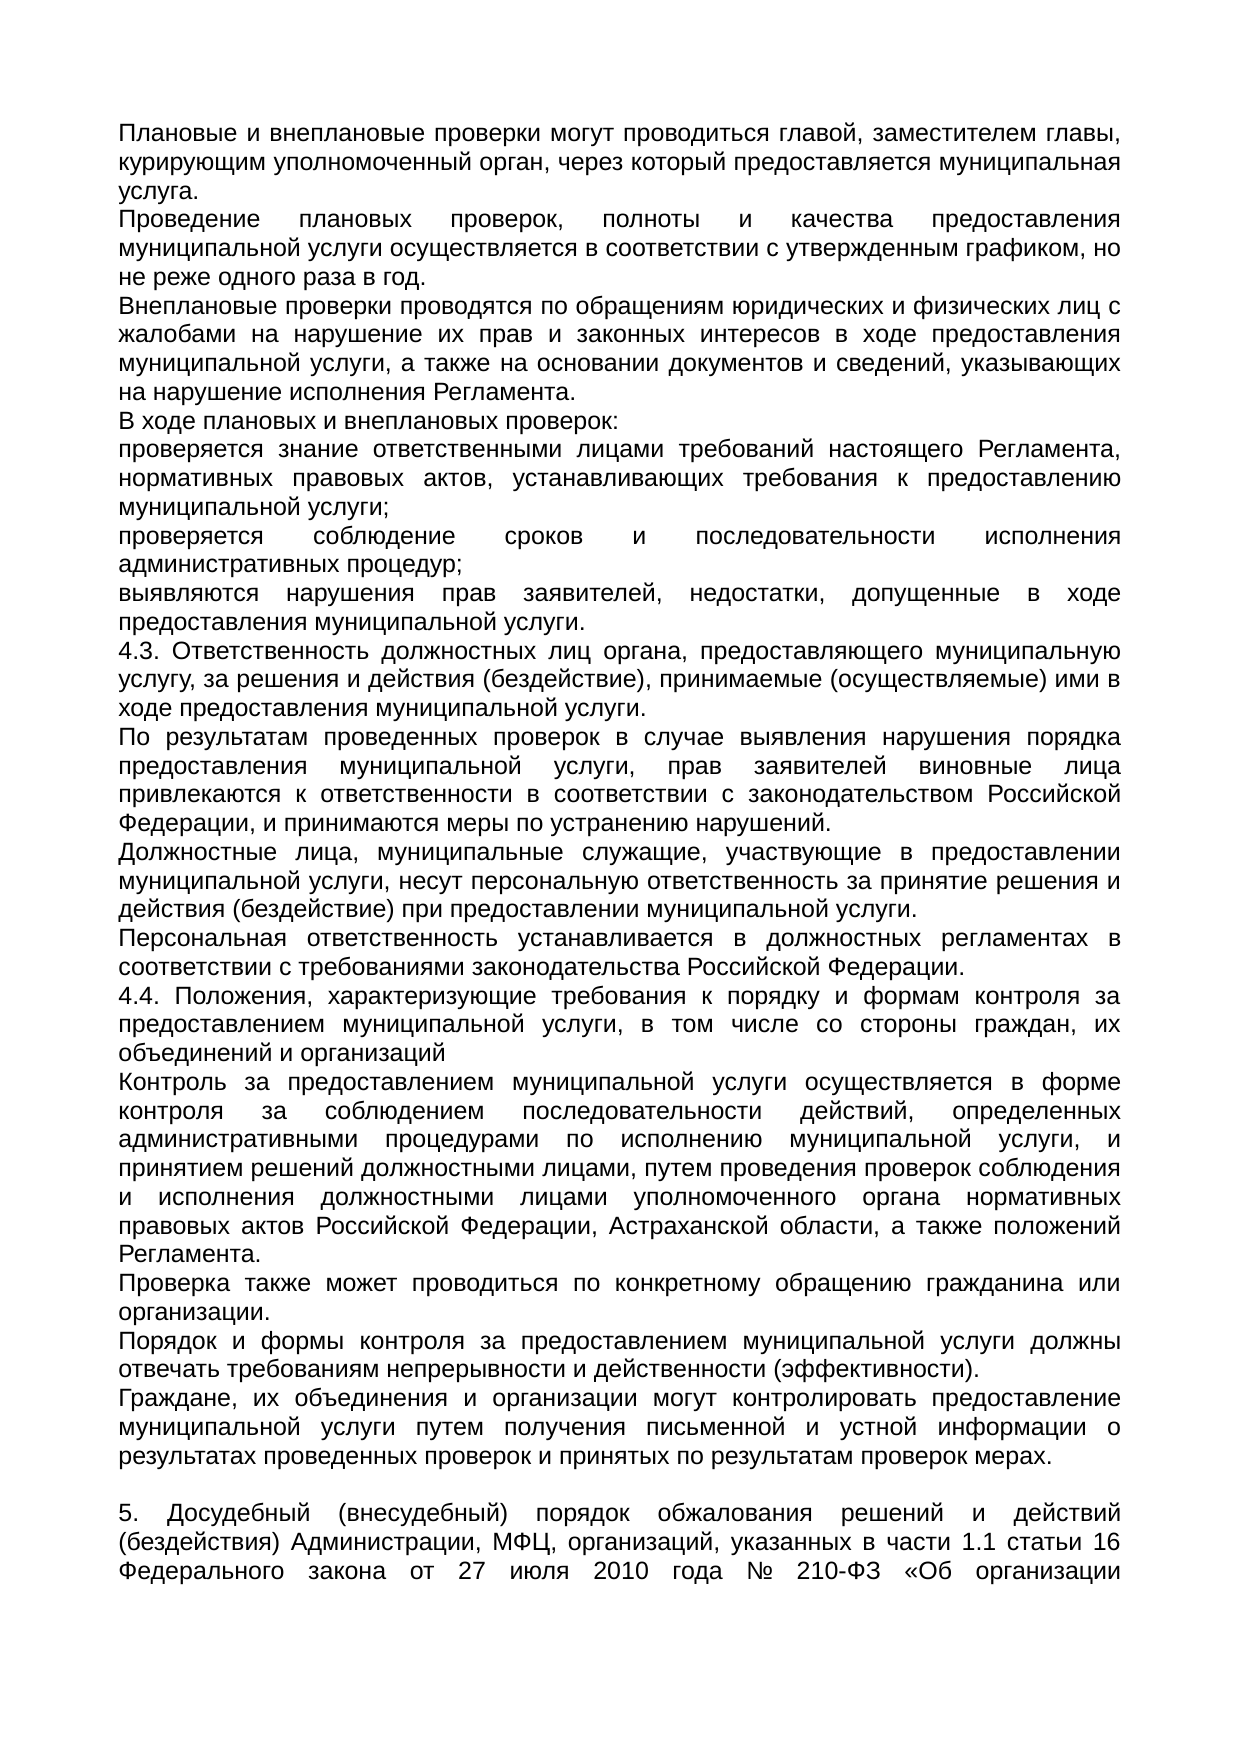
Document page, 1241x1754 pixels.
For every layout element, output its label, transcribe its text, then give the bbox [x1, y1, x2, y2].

text проверяется знание ответственными лицами требований настоящего Регламента, нормативных правовых актов, устанавливающих требования к предоставлению муниципальной услуги; [118, 434, 1122, 521]
text Должностные лица, муниципальные служащие, участвующие в предоставлении муниципальной услуги, несут персональную ответственность за принятие решения и действия (бездействие) при предоставлении муниципальной услуги. [118, 837, 1122, 923]
text Внеплановые проверки проводятся по обращениям юридических и физических лиц с жалобами на нарушение их прав и законных интересов в ходе предоставления муниципальной услуги, а также на основании документов и сведений, указывающих на нарушение исполнения Регламента. [118, 291, 1122, 406]
text Плановые и внеплановые проверки могут проводиться главой, заместителем главы, курирующим уполномоченный орган, через который предоставляется муниципальная услуга. [118, 118, 1122, 204]
text 4.3. Ответственность должностных лиц органа, предоставляющего муниципальную услугу, за решения и действия (бездействие), принимаемые (осуществляемые) ими в ходе предоставления муниципальной услуги. [118, 636, 1122, 722]
text Контроль за предоставлением муниципальной услуги осуществляется в форме контроля за соблюдением последовательности действий, определенных административными процедурами по исполнению муниципальной услуги, и принятием решений должностными лицами, путем проведения проверок соблюдения и исполнения должностными лицами уполномоченного органа нормативных правовых актов Российской Федерации, Астраханской области, а также положений Регламента. [118, 1067, 1122, 1268]
text Персональная ответственность устанавливается в должностных регламентах в соответствии с требованиями законодательства Российской Федерации. [118, 923, 1122, 981]
text проверяется соблюдение сроков и последовательности исполнения административных процедур; [118, 521, 1122, 578]
text В ходе плановых и внеплановых проверок: [118, 406, 1122, 434]
text выявляются нарушения прав заявителей, недостатки, допущенные в ходе предоставления муниципальной услуги. [118, 578, 1122, 636]
text 4.4. Положения, характеризующие требования к порядку и формам контроля за предоставлением муниципальной услуги, в том числе со стороны граждан, их объединений и организаций [118, 981, 1122, 1067]
text Граждане, их объединения и организации могут контролировать предоставление муниципальной услуги путем получения письменной и устной информации о результатах проведенных проверок и принятых по результатам проверок мерах. [118, 1383, 1122, 1469]
text Проверка также может проводиться по конкретному обращению гражданина или организации. [118, 1268, 1122, 1326]
text Порядок и формы контроля за предоставлением муниципальной услуги должны отвечать требованиям непрерывности и действенности (эффективности). [118, 1326, 1122, 1383]
text По результатам проведенных проверок в случае выявления нарушения порядка предоставления муниципальной услуги, прав заявителей виновные лица привлекаются к ответственности в соответствии с законодательством Российской Федерации, и принимаются меры по устранению нарушений. [118, 722, 1122, 837]
text 5. Досудебный (внесудебный) порядок обжалования решений и действий (бездействия) Администрации, МФЦ, организаций, указанных в части 1.1 статьи 16 Федерального закона от 27 июля 2010 года № 210-ФЗ «Об организации [118, 1498, 1122, 1584]
text Проведение плановых проверок, полноты и качества предоставления муниципальной услуги осуществляется в соответствии с утвержденным графиком, но не реже одного раза в год. [118, 204, 1122, 291]
